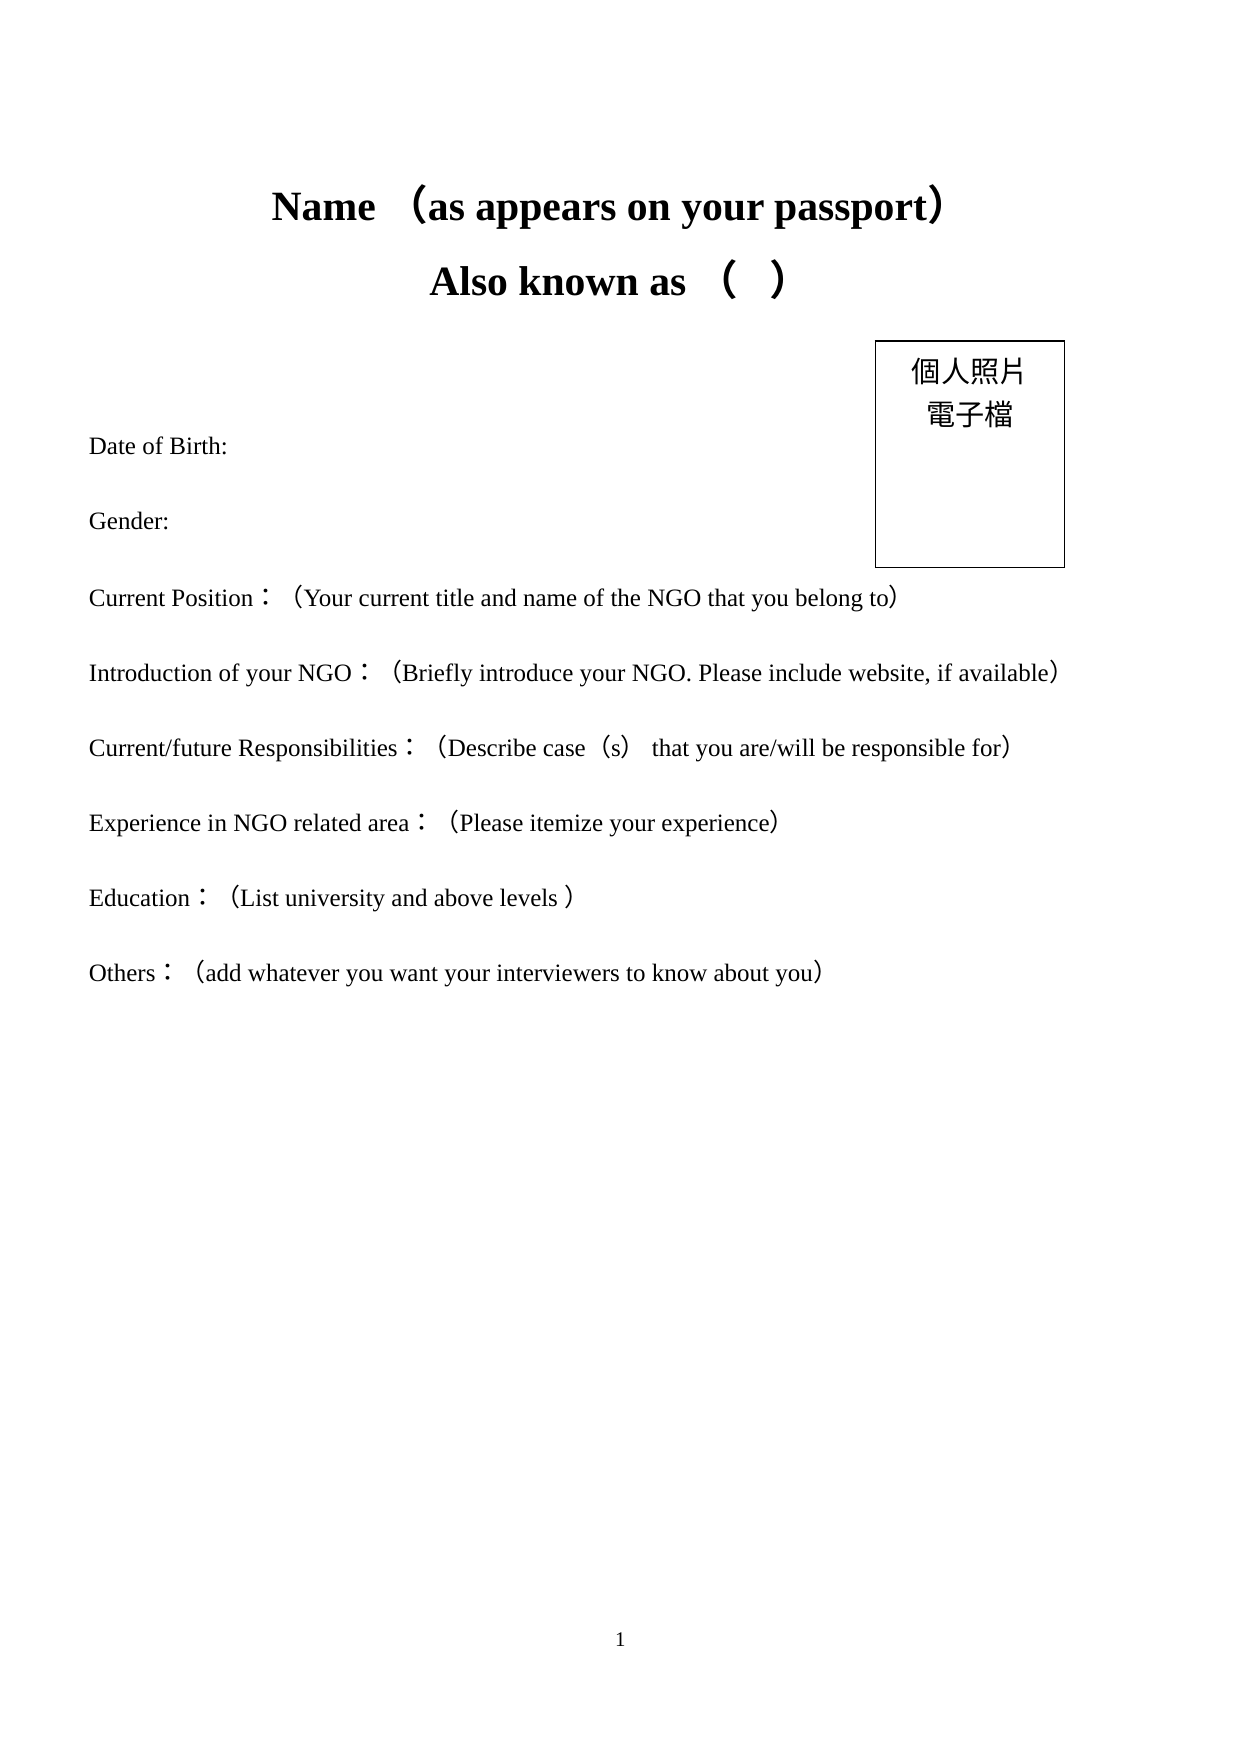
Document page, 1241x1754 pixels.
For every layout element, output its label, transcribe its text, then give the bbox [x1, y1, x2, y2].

text Also known as （ ） [89, 239, 1152, 314]
text Experience in NGO related area：（Please itemize your experience） [89, 802, 1152, 839]
text Name （as appears on your passport） [89, 164, 1152, 239]
text Education：（List university and above levels ） [89, 877, 1152, 914]
text Current Position：（Your current title and name of the NGO that you belong to） [89, 577, 1152, 614]
text [1065, 502, 1152, 539]
text Date of Birth: [89, 427, 874, 464]
text Gender: [89, 502, 874, 539]
text 個人照片 [891, 349, 1049, 391]
text Introduction of your NGO：（Briefly introduce your NGO. Please include website, if available） [89, 652, 1152, 689]
text [1065, 427, 1152, 464]
text Others：（add whatever you want your interviewers to know about you） [89, 952, 1152, 989]
text Current/future Responsibilities：（Describe case（s） that you are/will be responsible for） [89, 727, 1152, 764]
text 電子檔 [891, 391, 1049, 434]
